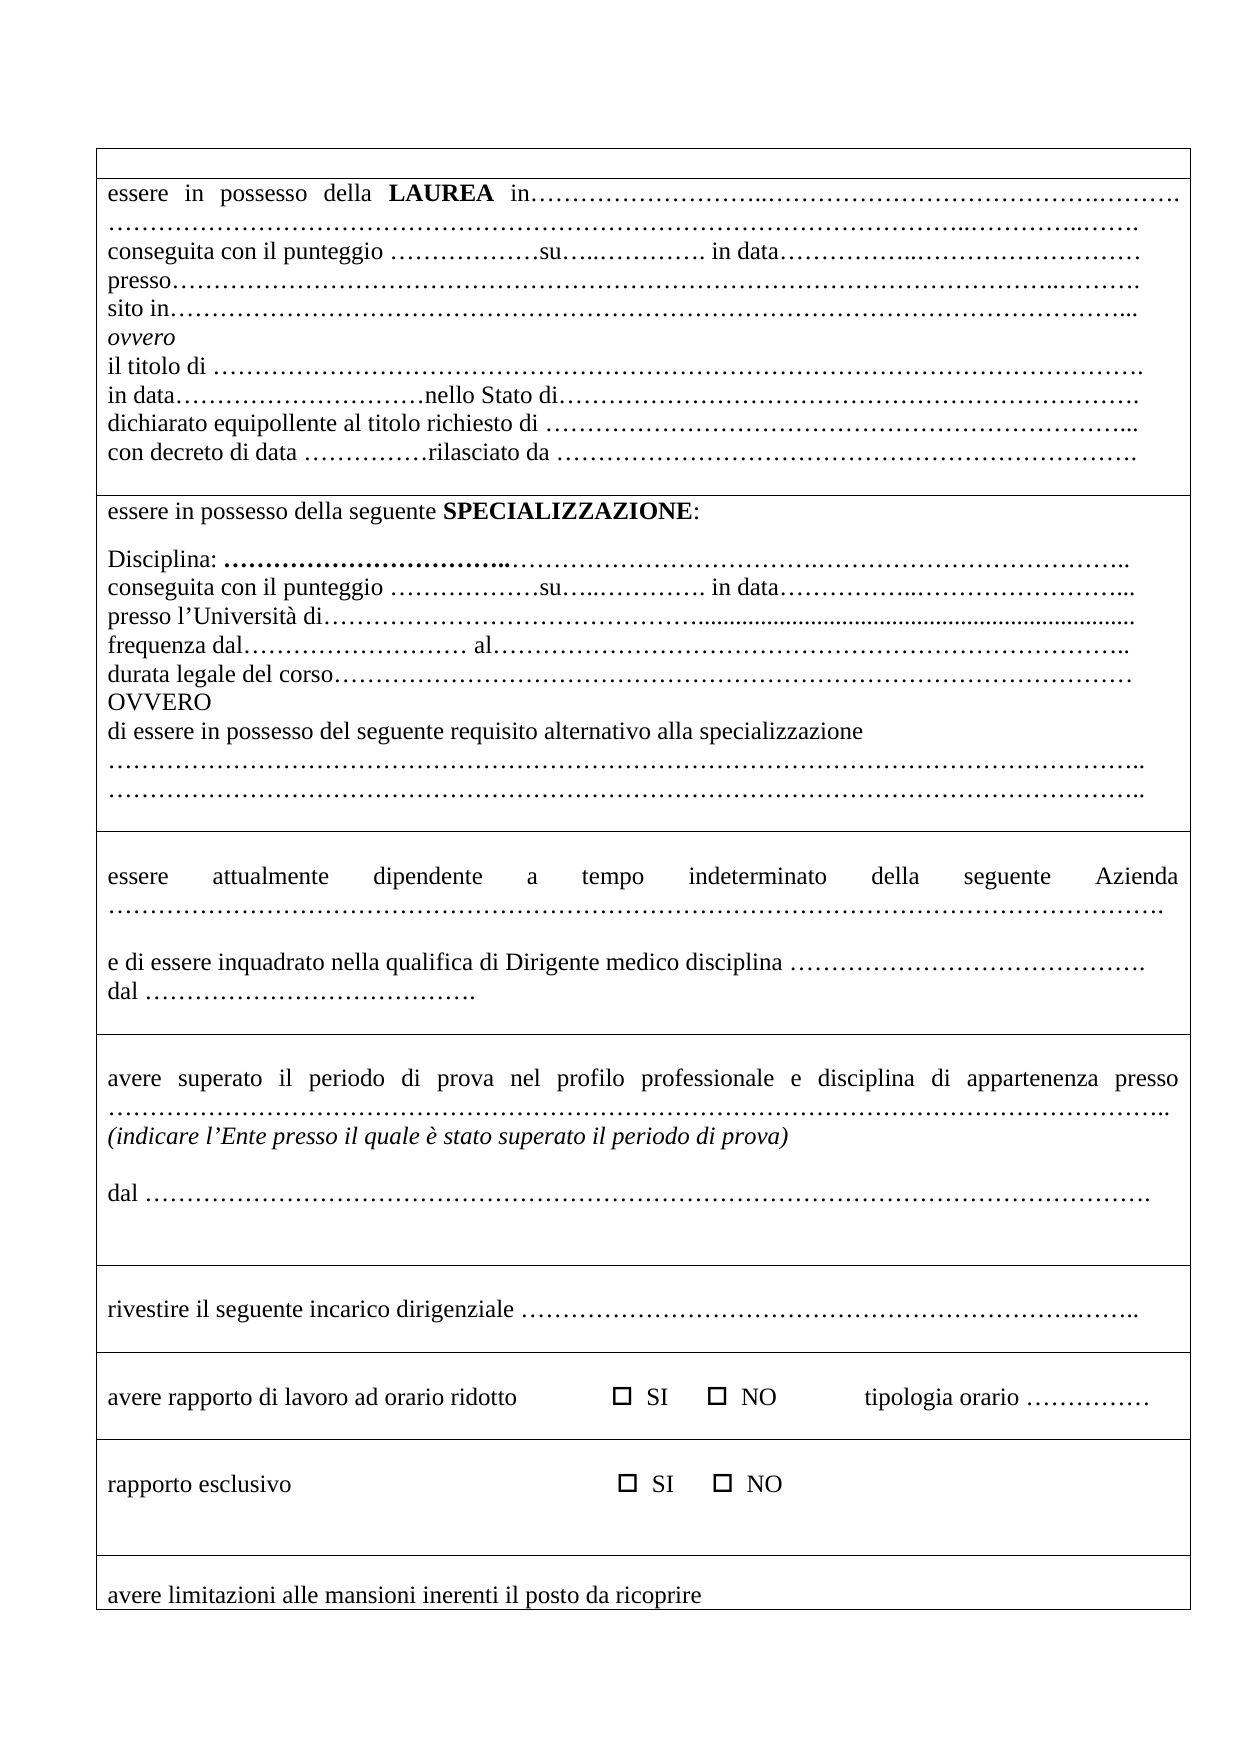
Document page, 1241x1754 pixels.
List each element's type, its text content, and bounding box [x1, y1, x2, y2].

table_cell rapporto esclusivo  SI  NO [97, 1440, 1190, 1555]
table_cell [73, 831, 96, 1033]
table_header [97, 149, 1190, 177]
table_cell [73, 1265, 96, 1352]
table_cell [73, 1439, 96, 1555]
table_cell [73, 1555, 96, 1609]
table_cell [73, 1034, 96, 1264]
table_cell [73, 495, 96, 831]
table_cell [73, 178, 96, 495]
table_cell [73, 1352, 96, 1439]
table_cell essere in possesso della seguente SPECIALIZZAZIONE: Disciplina: ……………………………..……………………………….……………………………….. conseguita con il punteggio ………………su…..…………. in data……………..……………………... presso l’Università di………………………………………...................................................................... frequenza dal……………………… al………………………………………………………………….. durata legale del corso…………………………………………………………………………………… OVVERO di essere in possesso del seguente requisito alternativo alla specializzazione …………………………………………………………………………………………………………….. …………………………………………………………………………………………………………….. [97, 496, 1190, 831]
table_cell avere rapporto di lavoro ad orario ridotto  SI  NO tipologia orario …………… [97, 1353, 1190, 1439]
table_cell avere superato il periodo di prova nel profilo professionale e disciplina di appartenenza presso ……………………………………………………………………………………………………………….. (indicare l’Ente presso il quale è stato superato il periodo di prova) dal …………………………………………………………………………………………………………. [97, 1035, 1190, 1264]
table_cell essere attualmente dipendente a tempo indeterminato della seguente Azienda ………………………………………………………………………………………………………………. e di essere inquadrato nella qualifica di Dirigente medico disciplina ……………………………………. dal …………………………………. [97, 832, 1190, 1033]
table_cell rivestire il seguente incarico dirigenziale ………………………………………………………….…….. [97, 1266, 1190, 1352]
table_cell essere in possesso della LAUREA in………………………..………………………………….………. …………………………………………………………………………………………..…………..……. conseguita con il punteggio ………………su…..…………. in data……………..……………………… presso……………………………………………………………………………………………..………. sito in……………………………………………………………………………………………………... ovvero il titolo di …………………………………………………………………………………………………. in data…………………………nello Stato di……………………………………………………………. dichiarato equipollente al titolo richiesto di ……………………………………………………………... con decreto di data ……………rilasciato da ……………………………………………………………. [97, 179, 1190, 495]
table_header [73, 148, 96, 177]
table_cell avere limitazioni alle mansioni inerenti il posto da ricoprire [97, 1556, 1190, 1609]
